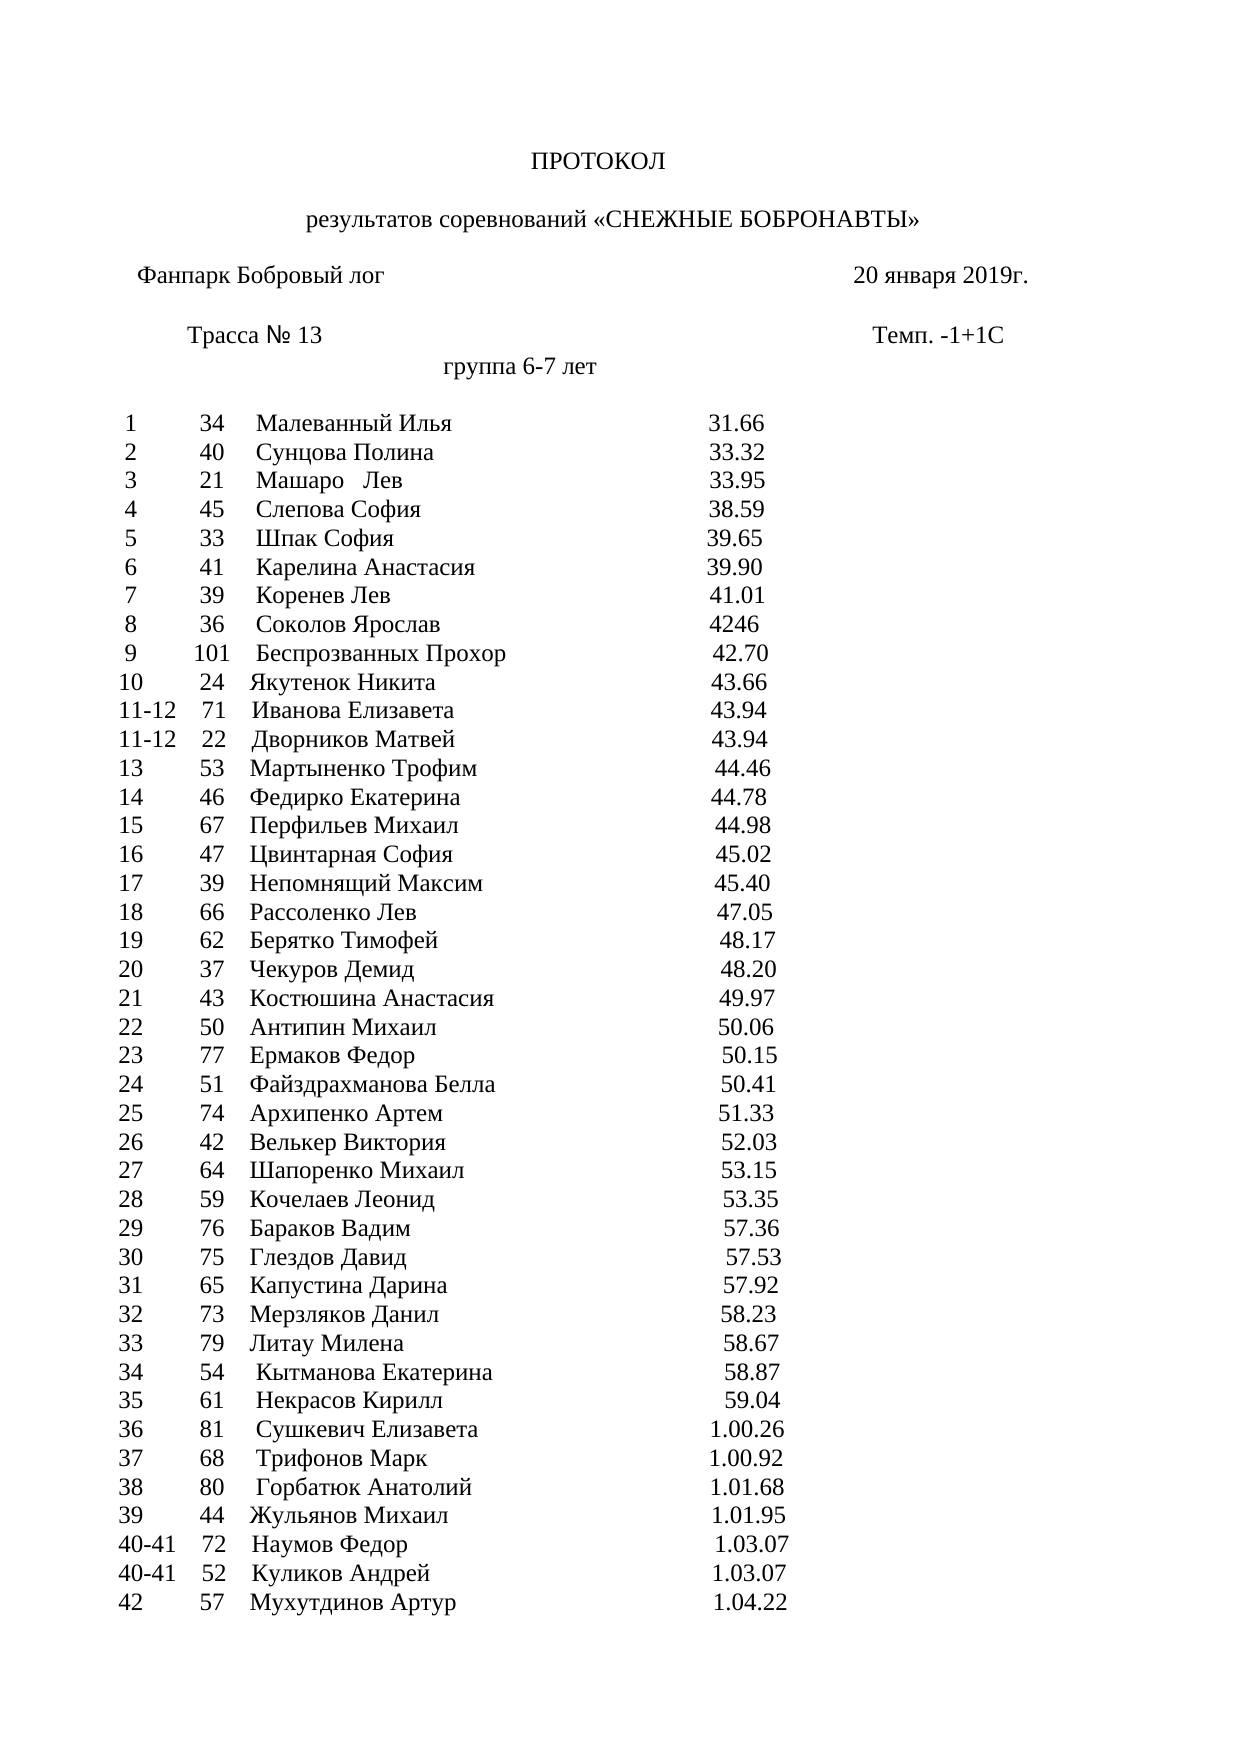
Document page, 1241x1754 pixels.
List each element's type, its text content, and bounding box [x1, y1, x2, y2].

text 17 39 Непомнящий Максим 45.40 [118, 868, 1122, 897]
text 27 64 Шапоренко Михаил 53.15 [118, 1156, 1122, 1184]
text 28 59 Кочелаев Леонид 53.35 [118, 1184, 1122, 1213]
text 36 81 Сушкевич Елизавета 1.00.26 [118, 1414, 1122, 1443]
text результатов соревнований «СНЕЖНЫЕ БОБРОНАВТЫ» [118, 204, 1122, 232]
text 16 47 Цвинтарная София 45.02 [118, 839, 1122, 868]
text 37 68 Трифонов Марк 1.00.92 [118, 1443, 1122, 1472]
text 2 40 Сунцова Полина 33.32 [118, 437, 1122, 466]
text 7 39 Коренев Лев 41.01 [118, 581, 1122, 609]
text 30 75 Глездов Давид 57.53 [118, 1242, 1122, 1271]
text 40-41 72 Наумов Федор 1.03.07 [118, 1529, 1122, 1558]
text 31 65 Капустина Дарина 57.92 [118, 1271, 1122, 1299]
text 35 61 Некрасов Кирилл 59.04 [118, 1386, 1122, 1414]
text 5 33 Шпак София 39.65 [118, 523, 1122, 552]
text 33 79 Литау Милена 58.67 [118, 1328, 1122, 1357]
text 39 44 Жульянов Михаил 1.01.95 [118, 1501, 1122, 1529]
text 3 21 Машаро Лев 33.95 [118, 466, 1122, 494]
text 42 57 Мухутдинов Артур 1.04.22 [118, 1587, 1122, 1616]
text 26 42 Велькер Виктория 52.03 [118, 1127, 1122, 1156]
text 19 62 Берятко Тимофей 48.17 [118, 926, 1122, 954]
text 22 50 Антипин Михаил 50.06 [118, 1012, 1122, 1041]
text 23 77 Ермаков Федор 50.15 [118, 1041, 1122, 1069]
text 25 74 Архипенко Артем 51.33 [118, 1098, 1122, 1127]
text 1 34 Малеванный Илья 31.66 [118, 408, 1122, 437]
text 34 54 Кытманова Екатерина 58.87 [118, 1357, 1122, 1386]
text 4 45 Слепова София 38.59 [118, 494, 1122, 523]
text 15 67 Перфильев Михаил 44.98 [118, 811, 1122, 839]
text 32 73 Мерзляков Данил 58.23 [118, 1299, 1122, 1328]
text 38 80 Горбатюк Анатолий 1.01.68 [118, 1472, 1122, 1501]
text Трасса № 13 Темп. -1+1С [118, 317, 1122, 351]
text 11-12 22 Дворников Матвей 43.94 [118, 724, 1122, 753]
text Фанпарк Бобровый лог 20 января 2019г. [118, 260, 1122, 289]
text 8 36 Соколов Ярослав 4246 [118, 609, 1122, 638]
text 18 66 Рассоленко Лев 47.05 [118, 897, 1122, 926]
text 24 51 Файздрахманова Белла 50.41 [118, 1069, 1122, 1098]
text 21 43 Костюшина Анастасия 49.97 [118, 983, 1122, 1012]
text 9 101 Беспрозванных Прохор 42.70 [118, 638, 1122, 667]
text 10 24 Якутенок Никита 43.66 [118, 667, 1122, 696]
text 20 37 Чекуров Демид 48.20 [118, 954, 1122, 983]
text 13 53 Мартыненко Трофим 44.46 [118, 753, 1122, 782]
text 29 76 Бараков Вадим 57.36 [118, 1213, 1122, 1242]
text 11-12 71 Иванова Елизавета 43.94 [118, 696, 1122, 724]
text ПРОТОКОЛ [118, 146, 1122, 175]
text 40-41 52 Куликов Андрей 1.03.07 [118, 1558, 1122, 1587]
text группа 6-7 лет [118, 351, 1122, 380]
text 6 41 Карелина Анастасия 39.90 [118, 552, 1122, 581]
text 14 46 Федирко Екатерина 44.78 [118, 782, 1122, 811]
